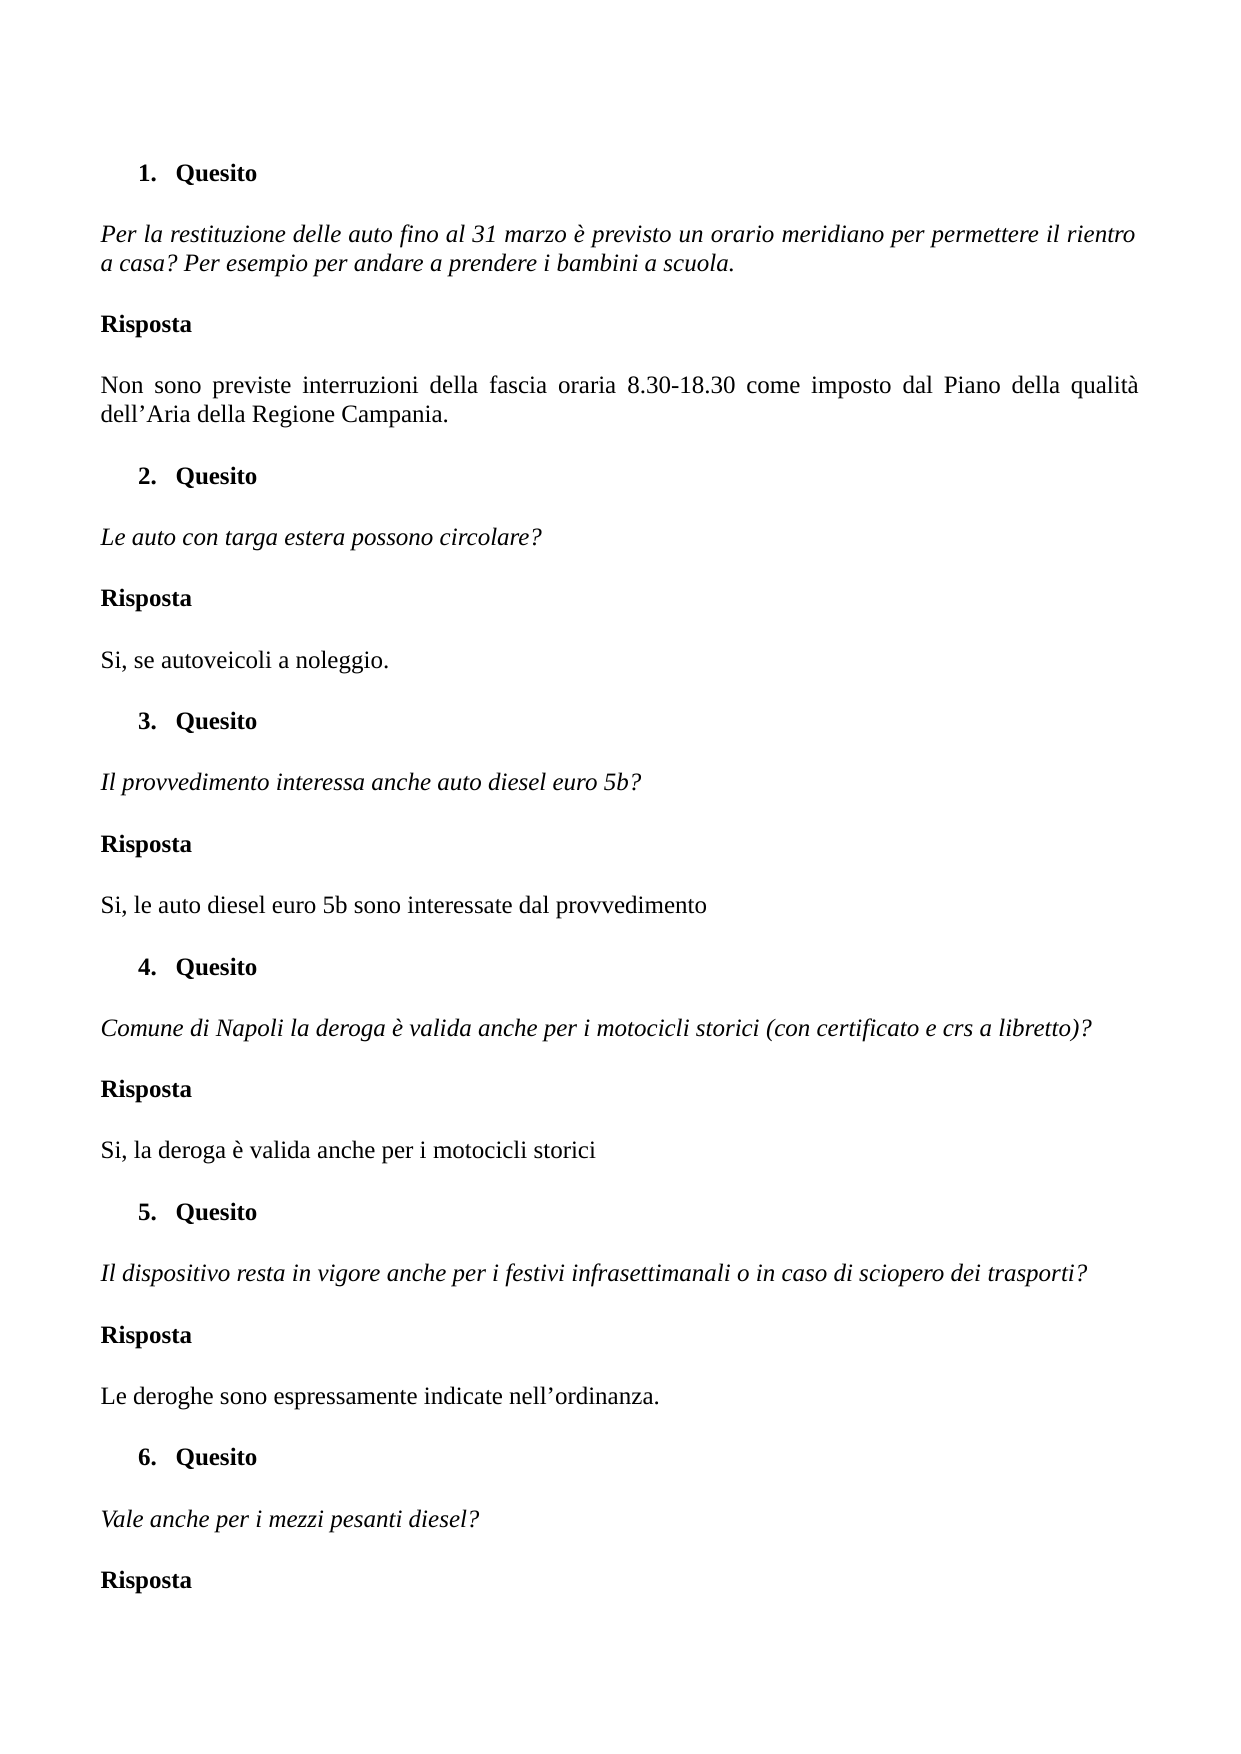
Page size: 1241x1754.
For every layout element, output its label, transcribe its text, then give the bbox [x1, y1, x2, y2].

text Risposta [100, 309, 1140, 338]
text Le deroghe sono espressamente indicate nell’ordinanza. [100, 1381, 1140, 1410]
text Non sono previste interruzioni della fascia oraria 8.30-18.30 come imposto dal Piano della qualità dell’Aria della Regione Campania. [100, 371, 1140, 428]
text Il dispositivo resta in vigore anche per i festivi infrasettimanali o in caso di sciopero dei trasporti? [100, 1258, 1140, 1287]
list Quesito [138, 158, 1140, 187]
text Risposta [100, 583, 1140, 612]
text Per la restituzione delle auto fino al 31 marzo è previsto un orario meridiano per permettere il rientro a casa? Per esempio per andare a prendere i bambini a scuola. [100, 219, 1140, 277]
list Quesito [138, 1442, 1140, 1471]
text Risposta [100, 1074, 1140, 1103]
text Il provvedimento interessa anche auto diesel euro 5b? [100, 767, 1140, 796]
text Si, la deroga è valida anche per i motocicli storici [100, 1136, 1140, 1164]
text Risposta [100, 829, 1140, 858]
text Si, le auto diesel euro 5b sono interessate dal provvedimento [100, 890, 1140, 919]
text Vale anche per i mezzi pesanti diesel? [100, 1504, 1140, 1532]
text Si, se autoveicoli a noleggio. [100, 645, 1140, 673]
text Le auto con targa estera possono circolare? [100, 522, 1140, 551]
text Risposta [100, 1320, 1140, 1348]
text Comune di Napoli la deroga è valida anche per i motocicli storici (con certificato e crs a libretto)? [100, 1013, 1140, 1042]
list Quesito [138, 706, 1140, 735]
list Quesito [138, 952, 1140, 980]
list Quesito [138, 461, 1140, 489]
list Quesito [138, 1197, 1140, 1226]
text Risposta [100, 1565, 1140, 1594]
